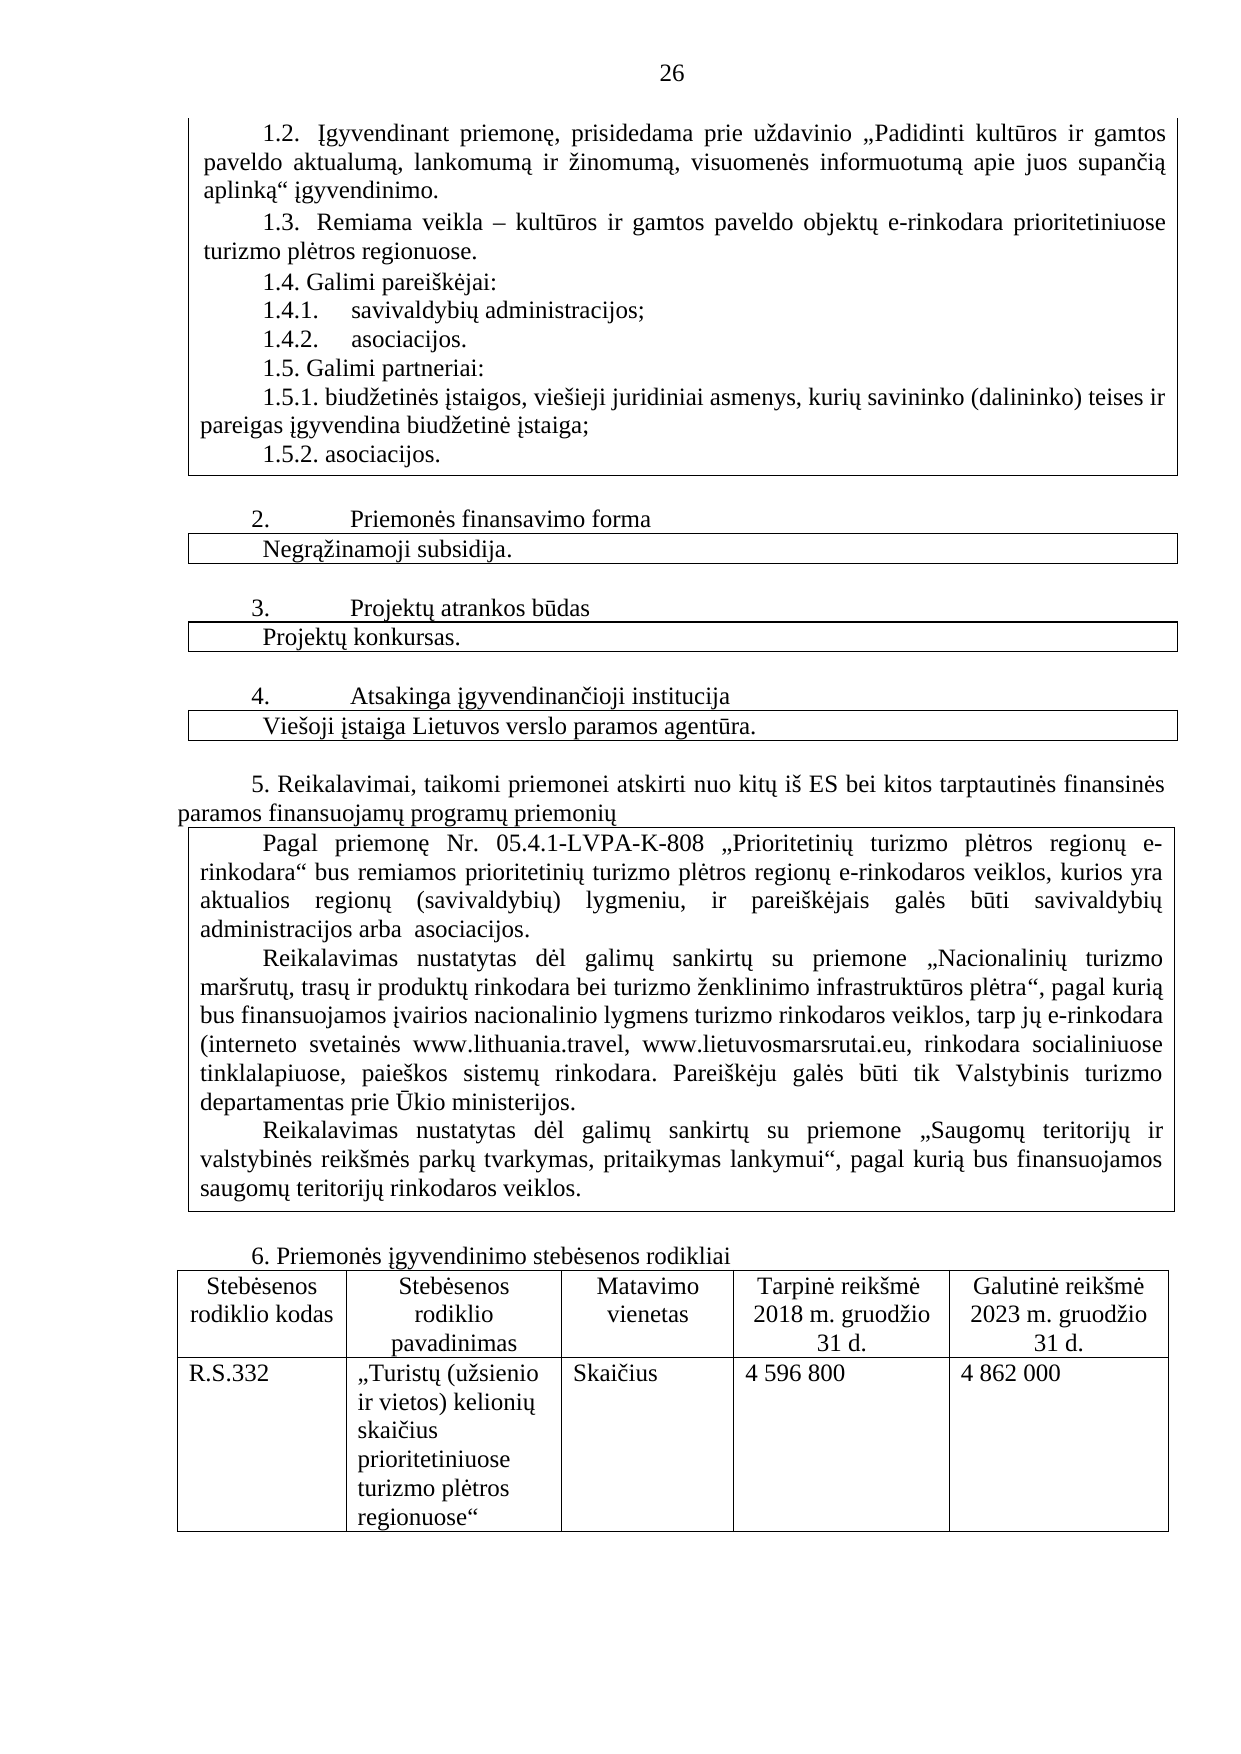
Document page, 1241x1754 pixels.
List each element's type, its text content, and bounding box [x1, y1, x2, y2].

table_cell R.S.332 [178, 1358, 346, 1531]
table_cell 1.4. Galimi pareiškėjai: 1.4.1. savivaldybių administracijos; 1.4.2. asociacijos. 1.5. Galimi partneriai: 1.5.1. biudžetinės įstaigos, viešieji juridiniai asmenys, kurių savininko (dalininko) teises ir pareigas įgyvendina biudžetinė įstaiga; 1.5.2. asociacijos. [189, 267, 1177, 474]
text 6. Priemonės įgyvendinimo stebėsenos rodikliai [177, 1241, 1167, 1270]
table_header Negrąžinamoji subsidija. [189, 534, 1177, 563]
text 4. Atsakinga įgyvendinančioji institucija [215, 681, 1167, 710]
table_header Projektų konkursas. [189, 623, 1177, 651]
table_cell Skaičius [562, 1358, 733, 1531]
text 2. Priemonės finansavimo forma [215, 504, 1167, 533]
table_cell 1.3. Remiama veikla – kultūros ir gamtos paveldo objektų e-rinkodara prioritetiniuose turizmo plėtros regionuose. [189, 208, 1177, 267]
table_cell „Turistų (užsienio ir vietos) kelionių skaičius prioritetiniuose turizmo plėtros regionuose“ [347, 1358, 561, 1531]
table_header Pagal priemonę Nr. 05.4.1-LVPA-K-808 „Prioritetinių turizmo plėtros regionų e-rinkodara“ bus remiamos prioritetinių turizmo plėtros regionų e-rinkodaros veiklos, kurios yra aktualios regionų (savivaldybių) lygmeniu, ir pareiškėjais galės būti savivaldybių administracijos arba asociacijos. Reikalavimas nustatytas dėl galimų sankirtų su priemone „Nacionalinių turizmo maršrutų, trasų ir produktų rinkodara bei turizmo ženklinimo infrastruktūros plėtra“, pagal kurią bus finansuojamos įvairios nacionalinio lygmens turizmo rinkodaros veiklos, tarp jų e-rinkodara (interneto svetainės www.lithuania.travel, www.lietuvosmarsrutai.eu, rinkodara socialiniuose tinklalapiuose, paieškos sistemų rinkodara. Pareiškėju galės būti tik Valstybinis turizmo departamentas prie Ūkio ministerijos. Reikalavimas nustatytas dėl galimų sankirtų su priemone „Saugomų teritorijų ir valstybinės reikšmės parkų tvarkymas, pritaikymas lankymui“, pagal kurią bus finansuojamos saugomų teritorijų rinkodaros veiklos. [189, 828, 1174, 1211]
text 3. Projektų atrankos būdas [215, 593, 1167, 621]
table_header Stebėsenos rodiklio pavadinimas [347, 1271, 561, 1357]
table_header Matavimo vienetas [562, 1271, 733, 1357]
table_header Stebėsenos rodiklio kodas [178, 1271, 346, 1357]
table_cell 4 596 800 [734, 1358, 949, 1531]
table_header Tarpinė reikšmė 2018 m. gruodžio 31 d. [734, 1271, 949, 1357]
table_header Galutinė reikšmė 2023 m. gruodžio 31 d. [950, 1271, 1168, 1357]
table_cell 1.2. Įgyvendinant priemonę, prisidedama prie uždavinio „Padidinti kultūros ir gamtos paveldo aktualumą, lankomumą ir žinomumą, visuomenės informuotumą apie juos supančią aplinką“ įgyvendinimo. [189, 118, 1177, 207]
table_header Viešoji įstaiga Lietuvos verslo paramos agentūra. [189, 711, 1177, 739]
table_cell 4 862 000 [950, 1358, 1168, 1531]
text 5. Reikalavimai, taikomi priemonei atskirti nuo kitų iš ES bei kitos tarptautinės finansinės paramos finansuojamų programų priemonių [177, 769, 1167, 827]
